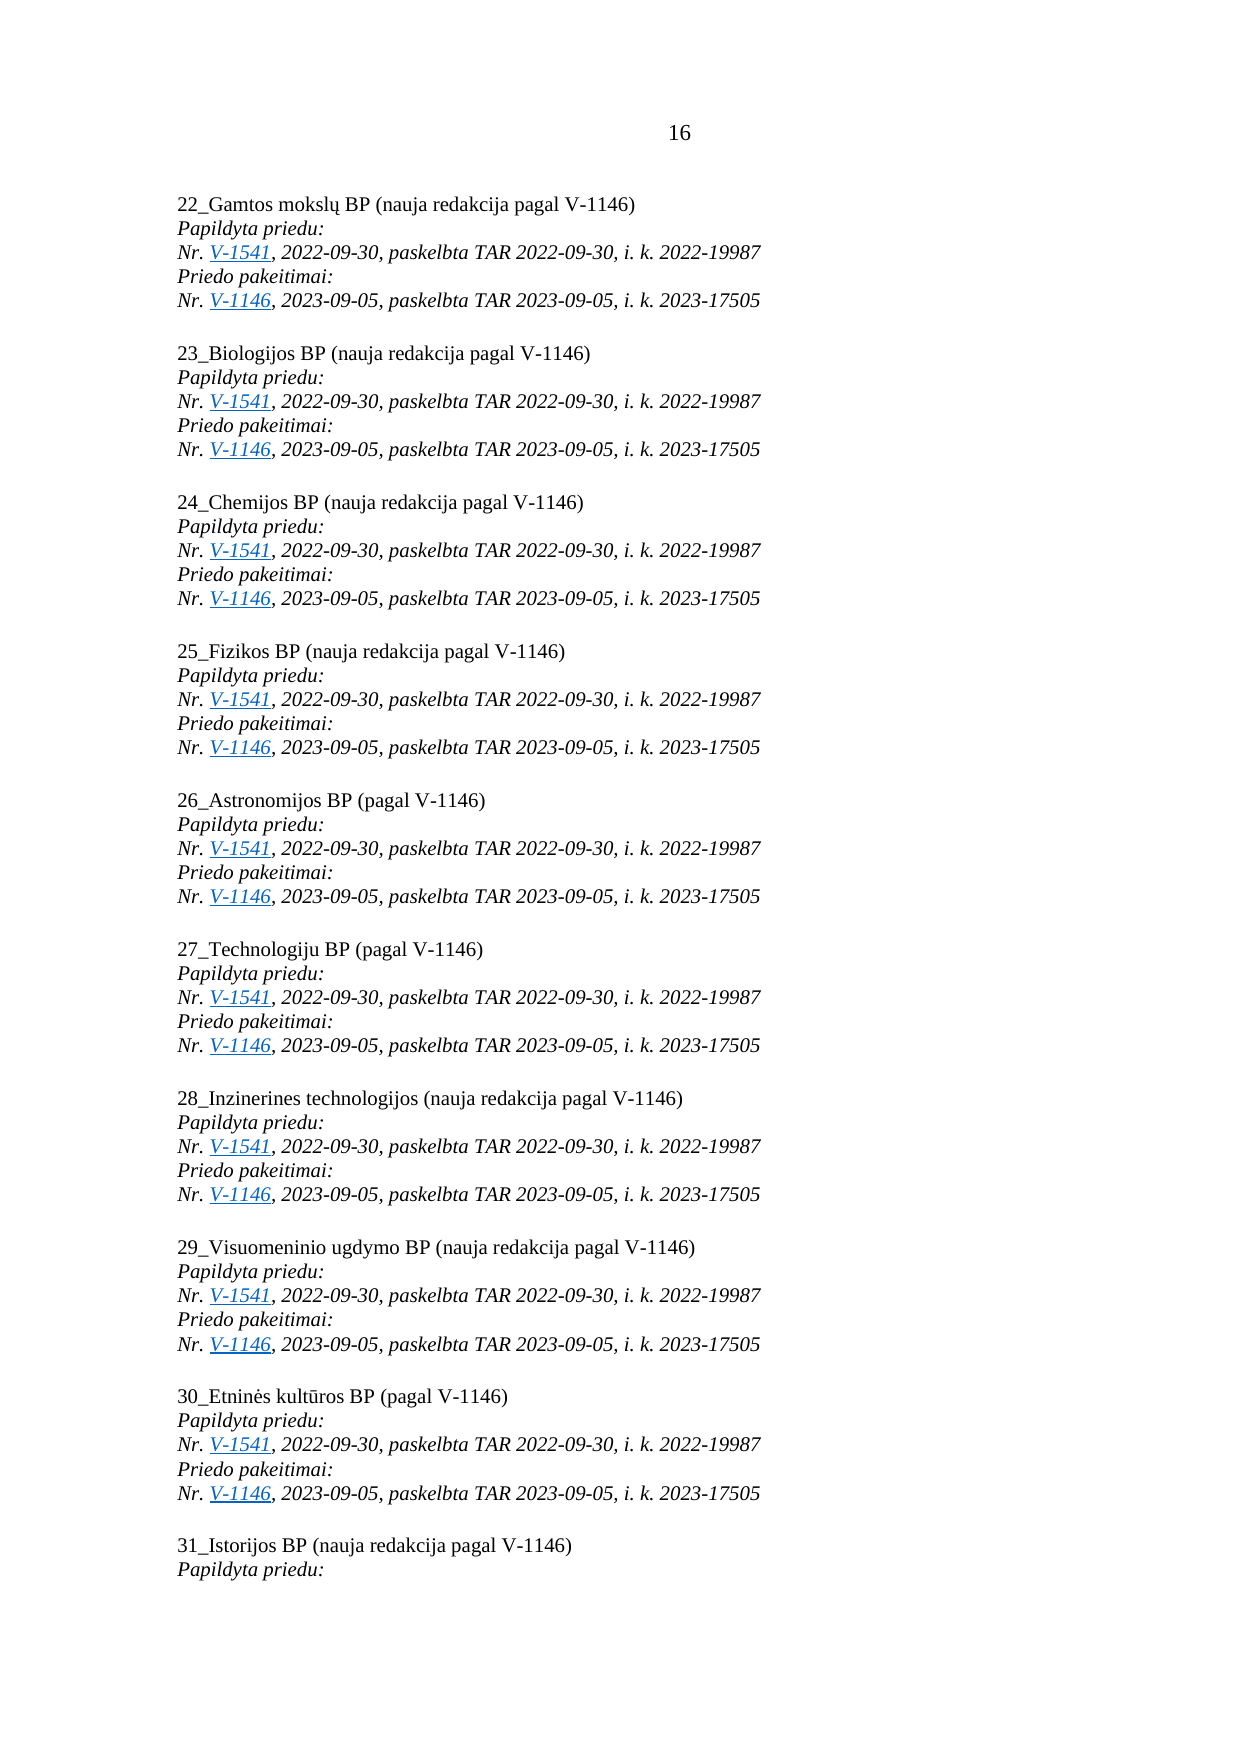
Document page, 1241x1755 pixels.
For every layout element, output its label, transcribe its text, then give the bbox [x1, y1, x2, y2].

text Nr. V-1146, 2023-09-05, paskelbta TAR 2023-09-05, i. k. 2023-17505 [177, 735, 1182, 759]
text Nr. V-1541, 2022-09-30, paskelbta TAR 2022-09-30, i. k. 2022-19987 [177, 687, 1182, 711]
text Nr. V-1541, 2022-09-30, paskelbta TAR 2022-09-30, i. k. 2022-19987 [177, 389, 1182, 413]
text Priedo pakeitimai: [177, 1158, 1182, 1182]
text Papildyta priedu: [177, 1259, 1182, 1283]
text Nr. V-1146, 2023-09-05, paskelbta TAR 2023-09-05, i. k. 2023-17505 [177, 1481, 1182, 1504]
text Papildyta priedu: [177, 1557, 1182, 1581]
text Nr. V-1541, 2022-09-30, paskelbta TAR 2022-09-30, i. k. 2022-19987 [177, 836, 1182, 860]
text Nr. V-1146, 2023-09-05, paskelbta TAR 2023-09-05, i. k. 2023-17505 [177, 1331, 1182, 1356]
text Papildyta priedu: [177, 812, 1182, 836]
text Nr. V-1541, 2022-09-30, paskelbta TAR 2022-09-30, i. k. 2022-19987 [177, 1283, 1182, 1307]
text Nr. V-1541, 2022-09-30, paskelbta TAR 2022-09-30, i. k. 2022-19987 [177, 538, 1182, 562]
text Papildyta priedu: [177, 1408, 1182, 1432]
text 25_Fizikos BP (nauja redakcija pagal V-1146) [177, 639, 1182, 663]
text Papildyta priedu: [177, 216, 1182, 240]
text Papildyta priedu: [177, 1110, 1182, 1134]
text Priedo pakeitimai: [177, 1009, 1182, 1033]
text Nr. V-1541, 2022-09-30, paskelbta TAR 2022-09-30, i. k. 2022-19987 [177, 1432, 1182, 1456]
text Nr. V-1146, 2023-09-05, paskelbta TAR 2023-09-05, i. k. 2023-17505 [177, 586, 1182, 610]
text 29_Visuomeninio ugdymo BP (nauja redakcija pagal V-1146) [177, 1235, 1182, 1259]
text Papildyta priedu: [177, 961, 1182, 985]
text 22_Gamtos mokslų BP (nauja redakcija pagal V-1146) [177, 192, 1182, 216]
text Papildyta priedu: [177, 663, 1182, 687]
text Nr. V-1146, 2023-09-05, paskelbta TAR 2023-09-05, i. k. 2023-17505 [177, 884, 1182, 908]
text Papildyta priedu: [177, 514, 1182, 538]
text Priedo pakeitimai: [177, 562, 1182, 586]
text Nr. V-1146, 2023-09-05, paskelbta TAR 2023-09-05, i. k. 2023-17505 [177, 1182, 1182, 1206]
text 26_Astronomijos BP (pagal V-1146) [177, 788, 1182, 812]
text Priedo pakeitimai: [177, 1456, 1182, 1481]
text 23_Biologijos BP (nauja redakcija pagal V-1146) [177, 341, 1182, 365]
text Priedo pakeitimai: [177, 860, 1182, 884]
text 28_Inzinerines technologijos (nauja redakcija pagal V-1146) [177, 1086, 1182, 1110]
text Priedo pakeitimai: [177, 264, 1182, 288]
text Priedo pakeitimai: [177, 413, 1182, 437]
text Nr. V-1146, 2023-09-05, paskelbta TAR 2023-09-05, i. k. 2023-17505 [177, 1033, 1182, 1057]
text 31_Istorijos BP (nauja redakcija pagal V-1146) [177, 1533, 1182, 1557]
text Nr. V-1541, 2022-09-30, paskelbta TAR 2022-09-30, i. k. 2022-19987 [177, 985, 1182, 1009]
text 30_Etninės kultūros BP (pagal V-1146) [177, 1384, 1182, 1408]
text 24_Chemijos BP (nauja redakcija pagal V-1146) [177, 490, 1182, 514]
text 27_Technologiju BP (pagal V-1146) [177, 937, 1182, 961]
text Nr. V-1541, 2022-09-30, paskelbta TAR 2022-09-30, i. k. 2022-19987 [177, 1134, 1182, 1158]
text Priedo pakeitimai: [177, 711, 1182, 735]
text Nr. V-1541, 2022-09-30, paskelbta TAR 2022-09-30, i. k. 2022-19987 [177, 240, 1182, 264]
text Nr. V-1146, 2023-09-05, paskelbta TAR 2023-09-05, i. k. 2023-17505 [177, 437, 1182, 461]
text Nr. V-1146, 2023-09-05, paskelbta TAR 2023-09-05, i. k. 2023-17505 [177, 288, 1182, 312]
text Papildyta priedu: [177, 365, 1182, 389]
text Priedo pakeitimai: [177, 1307, 1182, 1331]
